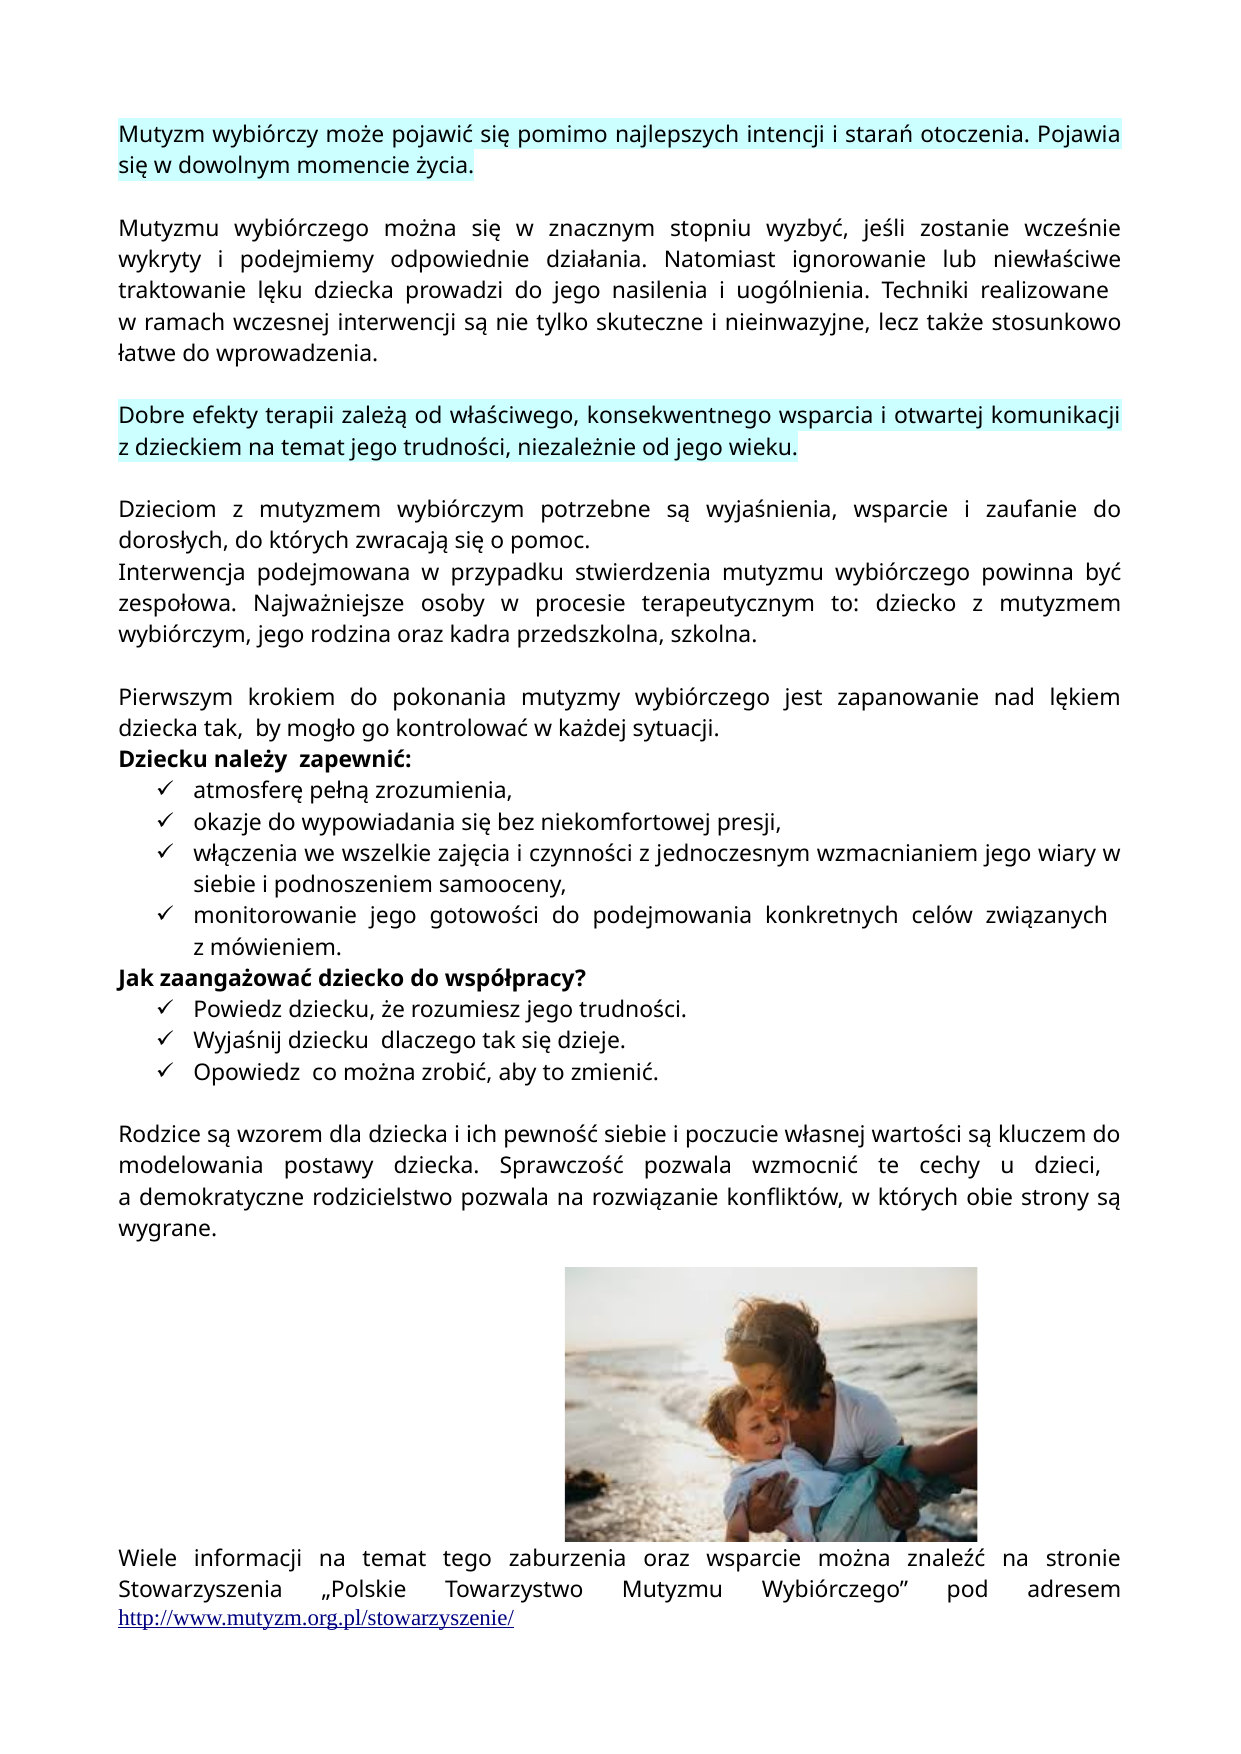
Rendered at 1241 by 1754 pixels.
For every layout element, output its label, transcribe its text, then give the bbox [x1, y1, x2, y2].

list Powiedz dziecku, że rozumiesz jego trudności. [156, 993, 1122, 1024]
list monitorowanie jego gotowości do podejmowania konkretnych celów związanych z mówieniem. [156, 899, 1122, 962]
text Wiele informacji na temat tego zaburzenia oraz wsparcie można znaleźć na stronie Stowarzyszenia „Polskie Towarzystwo Mutyzmu Wybiórczego” pod adresem http://www.mutyzm.org.pl/stowarzyszenie/ [118, 1542, 1122, 1630]
list Opowiedz co można zrobić, aby to zmienić. [156, 1056, 1122, 1087]
list okazje do wypowiadania się bez niekomfortowej presji, [156, 806, 1122, 837]
text Mutyzm wybiórczy może pojawić się pomimo najlepszych intencji i starań otoczenia. Pojawia się w dowolnym momencie życia. [118, 118, 1122, 181]
text Pierwszym krokiem do pokonania mutyzmy wybiórczego jest zapanowanie nad lękiem dziecka tak, by mogło go kontrolować w każdej sytuacji. [118, 681, 1122, 743]
text Jak zaangażować dziecko do współpracy? [118, 962, 1122, 993]
list atmosferę pełną zrozumienia, [156, 774, 1122, 806]
text Rodzice są wzorem dla dziecka i ich pewność siebie i poczucie własnej wartości są kluczem do modelowania postawy dziecka. Sprawczość pozwala wzmocnić te cechy u dzieci, a demokratyczne rodzicielstwo pozwala na rozwiązanie konfliktów, w których obie strony są wygrane. [118, 1118, 1122, 1243]
text Interwencja podejmowana w przypadku stwierdzenia mutyzmu wybiórczego powinna być zespołowa. Najważniejsze osoby w procesie terapeutycznym to: dziecko z mutyzmem wybiórczym, jego rodzina oraz kadra przedszkolna, szkolna. [118, 556, 1122, 649]
text Dzieciom z mutyzmem wybiórczym potrzebne są wyjaśnienia, wsparcie i zaufanie do dorosłych, do których zwracają się o pomoc. [118, 493, 1122, 556]
list włączenia we wszelkie zajęcia i czynności z jednoczesnym wzmacnianiem jego wiary w siebie i podnoszeniem samooceny, [156, 837, 1122, 899]
text Dobre efekty terapii zależą od właściwego, konsekwentnego wsparcia i otwartej komunikacji z dzieckiem na temat jego trudności, niezależnie od jego wieku. [118, 399, 1122, 462]
list Wyjaśnij dziecku dlaczego tak się dzieje. [156, 1024, 1122, 1056]
text Mutyzmu wybiórczego można się w znacznym stopniu wyzbyć, jeśli zostanie wcześnie wykryty i podejmiemy odpowiednie działania. Natomiast ignorowanie lub niewłaściwe traktowanie lęku dziecka prowadzi do jego nasilenia i uogólnienia. Techniki realizowane w ramach wczesnej interwencji są nie tylko skuteczne i nieinwazyjne, lecz także stosunkowo łatwe do wprowadzenia. [118, 212, 1122, 368]
text Dziecku należy zapewnić: [118, 743, 1122, 774]
